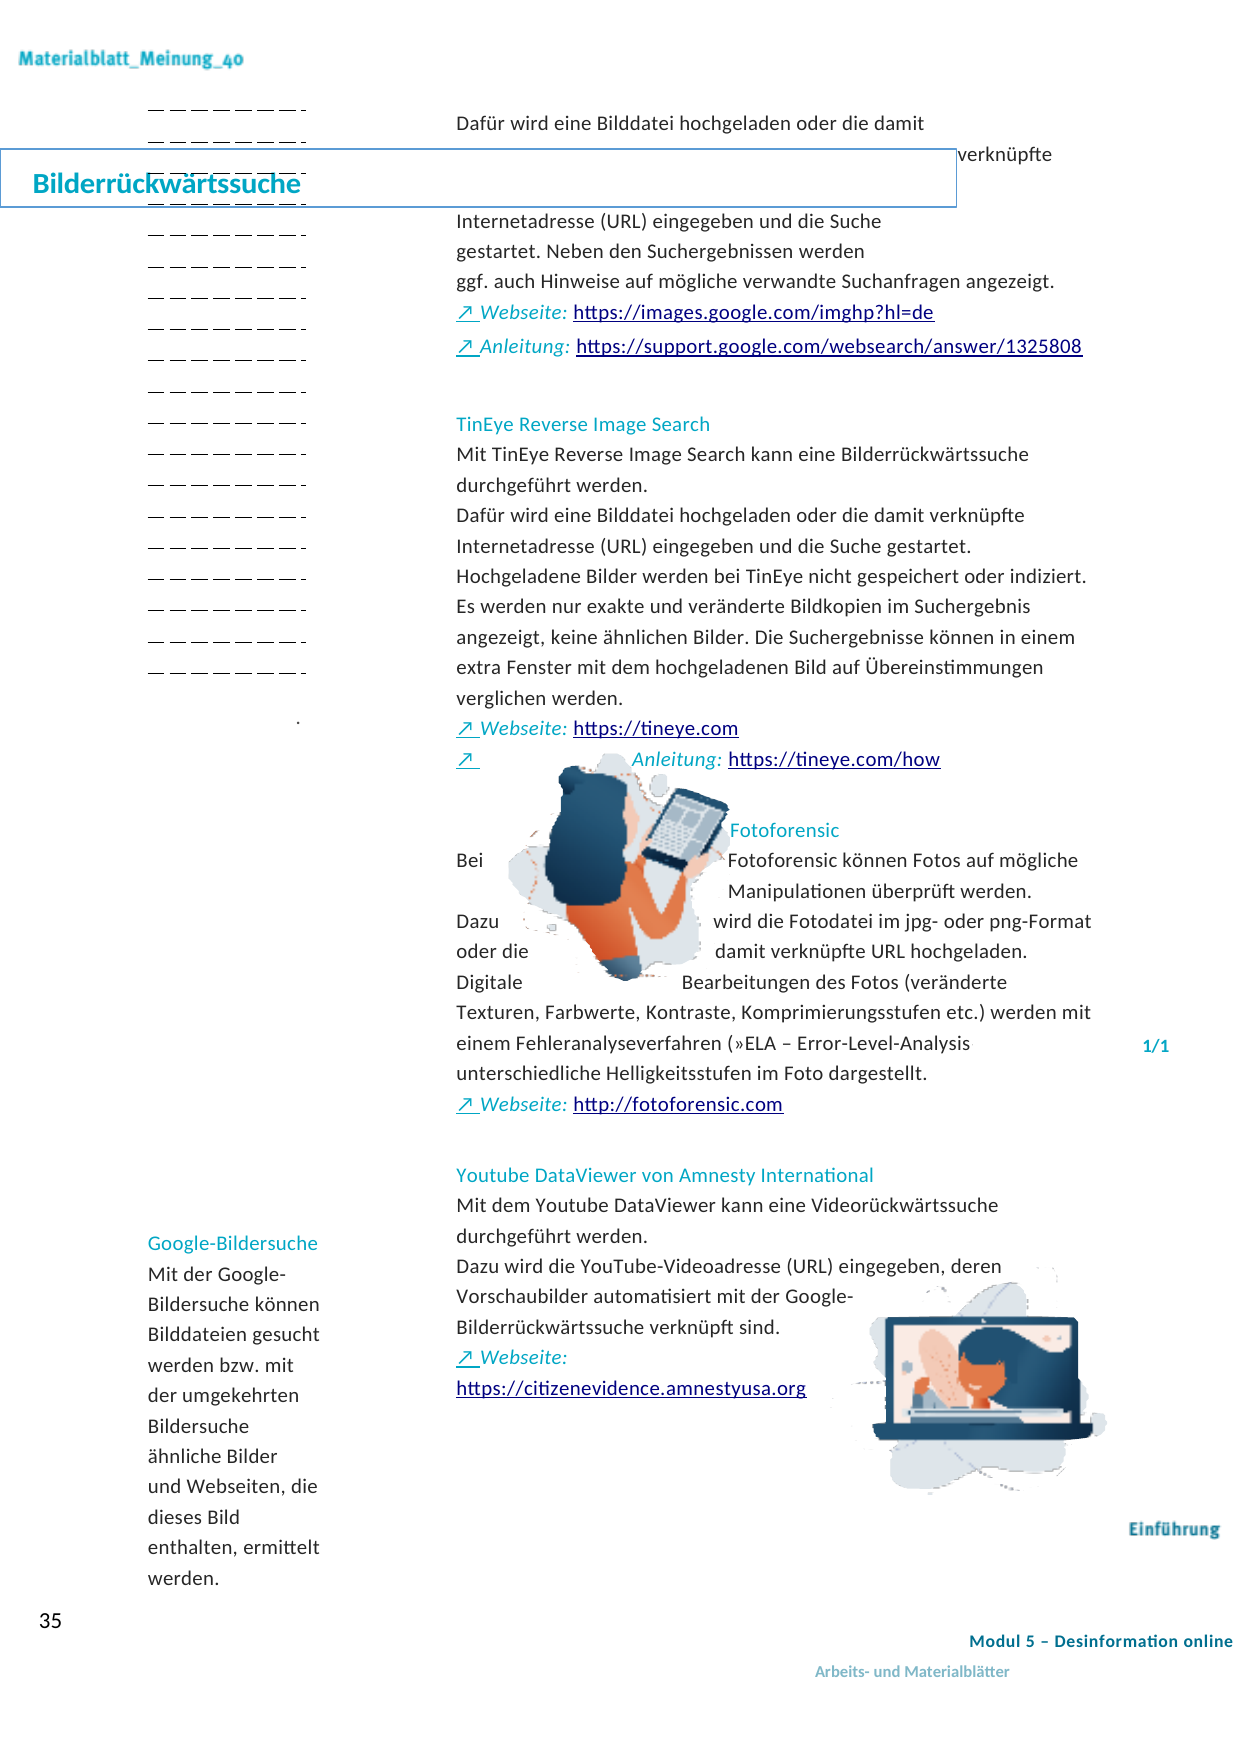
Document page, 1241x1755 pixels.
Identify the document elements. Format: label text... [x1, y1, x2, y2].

table_cell [148, 579, 306, 610]
text Youtube DataViewer von Amnesty International [456, 1162, 1093, 1187]
table_cell [148, 267, 306, 298]
table_cell [148, 392, 306, 423]
text Mit TinEye Reverse Image Search kann eine Bilderrückwärtssuche durchgeführt werden. [456, 442, 1093, 497]
text Arbeits- und Materialblätter [815, 1660, 1011, 1681]
text ↗ Webseite: https://tineye.com [456, 715, 1093, 741]
table_cell [148, 423, 306, 454]
text Fotoforensic können Fotos auf mögliche Manipulationen überprüft werden. [690, 847, 1093, 903]
table_cell [148, 208, 306, 235]
text TinEye Reverse Image Search [456, 411, 1093, 437]
table_cell [148, 642, 306, 673]
text 1/1 [988, 1034, 1169, 1057]
table_cell [148, 235, 306, 267]
text ↗ Webseite: https://citizenevidence.amnestyusa.org [456, 1344, 886, 1400]
text Dafür wird eine Bilddatei hochgeladen oder die damit verknüpfte Internetadresse (URL) eingegeben und die Suche gestartet. Hochgeladene Bilder werden bei TinEye nicht gespeichert oder indiziert. Es werden nur exakte und veränderte Bildkopien im Suchergebnis angezeigt, keine ähnlichen Bilder. Die Suchergebnisse können in einem extra Fenster mit dem hochgeladenen Bild auf Übereinstimmungen verglichen werden. [456, 502, 1093, 710]
table_cell [148, 360, 306, 392]
text ↗ Anleitung: https://support.google.com/websearch/answer/1325808 [456, 329, 1093, 363]
text [456, 817, 556, 842]
text Mit dem Youtube DataViewer kann eine Videorückwärtssuche durchgeführt werden. [456, 1192, 1093, 1248]
text ↗ Webseite: http://fotoforensic.com [456, 1091, 1093, 1116]
text Dazu wird die YouTube-Videoadresse (URL) eingegeben, deren Vorschaubilder automatisiert mit der Google-Bilderrückwärtssuche verknüpft sind. [456, 1253, 1093, 1339]
text Bei [456, 847, 529, 903]
table_cell [148, 485, 306, 517]
table_cell [148, 110, 306, 142]
table_cell [148, 298, 306, 329]
table_cell [148, 610, 306, 642]
table_cell [148, 454, 306, 485]
text Fotoforensic [722, 817, 1093, 842]
text Google-Bildersuche [148, 1230, 306, 1256]
text ↗ Anleitung: https://tineye.com/how [456, 746, 1093, 771]
table_cell [148, 142, 306, 148]
table_cell [148, 548, 306, 579]
text Mit der Google-Bildersuche können Bilddateien gesucht werden bzw. mit der umgekehrten Bildersuche ähnliche Bilder und Webseiten, die dieses Bild enthalten, ermittelt werden. [148, 1261, 306, 1590]
table_cell [148, 517, 306, 548]
table_cell [148, 173, 306, 204]
table_cell [148, 329, 306, 360]
table_cell [148, 150, 306, 173]
text Dazu wird die Fotodatei im jpg- oder png-Format oder die damit verknüpfte URL hochgeladen. Digitale Bearbeitungen des Fotos (veränderte Texturen, Farbwerte, Kontraste, Komprimierungsstufen etc.) werden mit einem Fehleranalyseverfahren (»ELA – Error-Level-Analysis«) durch unterschiedliche Helligkeitsstufen im Foto dargestellt. [456, 908, 1093, 1086]
text . [295, 704, 306, 730]
text ↗ Webseite: https://images.google.com/imghp?hl=de [456, 299, 1093, 324]
text Dafür wird eine Bilddatei hochgeladen oder die damit verknüpfte Internetadresse (URL) eingegeben und die Suche gestartet. Neben den Suchergebnissen werden ggf. auch Hinweise auf mögliche verwandte Suchanfragen angezeigt. [456, 110, 1093, 294]
